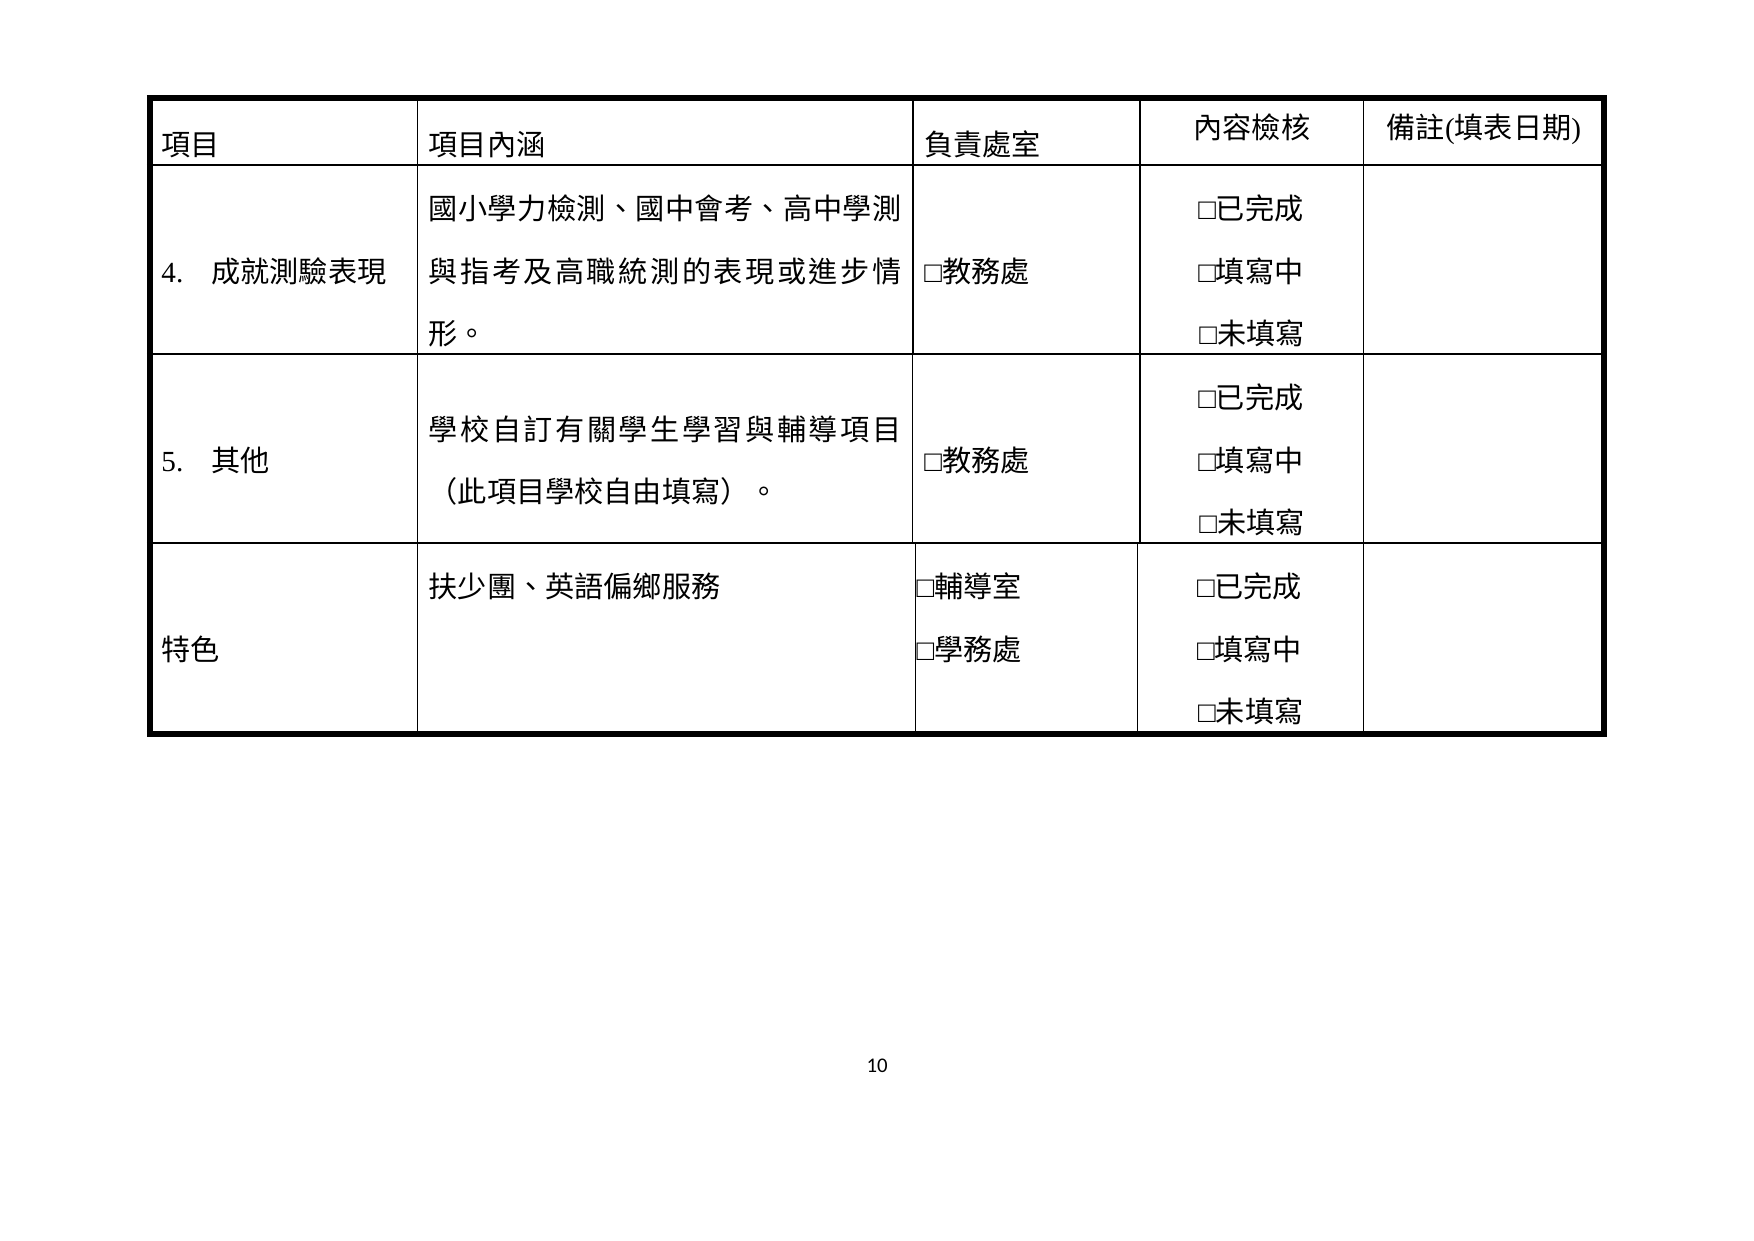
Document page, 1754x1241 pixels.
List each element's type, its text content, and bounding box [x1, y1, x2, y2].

table_header 負責處室 [914, 101, 1139, 164]
table_cell □已完成 □填寫中 □未填寫 [1141, 355, 1363, 542]
table_cell □教務處 [914, 166, 1139, 353]
table_cell 扶少團、英語偏鄉服務 [418, 544, 915, 731]
table_cell [1364, 166, 1601, 353]
table_header 內容檢核 [1141, 101, 1363, 164]
table_cell □輔導室 □學務處 [916, 544, 1137, 731]
table_cell 國小學力檢測、國中會考、高中學測與指考及高職統測的表現或進步情形。 [418, 166, 912, 353]
table_header 備註(填表日期) [1364, 101, 1601, 164]
table_cell □已完成 □填寫中 □未填寫 [1141, 166, 1363, 353]
table_cell □教務處 [913, 355, 1139, 542]
table_cell 成就測驗表現 [153, 166, 417, 353]
table_cell □已完成 □填寫中 □未填寫 [1138, 544, 1363, 731]
table_cell [1364, 355, 1601, 542]
table_cell 特色 [153, 544, 417, 731]
table_header 項目內涵 [418, 101, 912, 164]
table_cell 學校自訂有關學生學習與輔導項目（此項目學校自由填寫）。 [418, 355, 912, 542]
table_cell [1364, 544, 1601, 731]
table_header 項目 [153, 101, 417, 164]
table_cell 其他 [153, 355, 417, 542]
